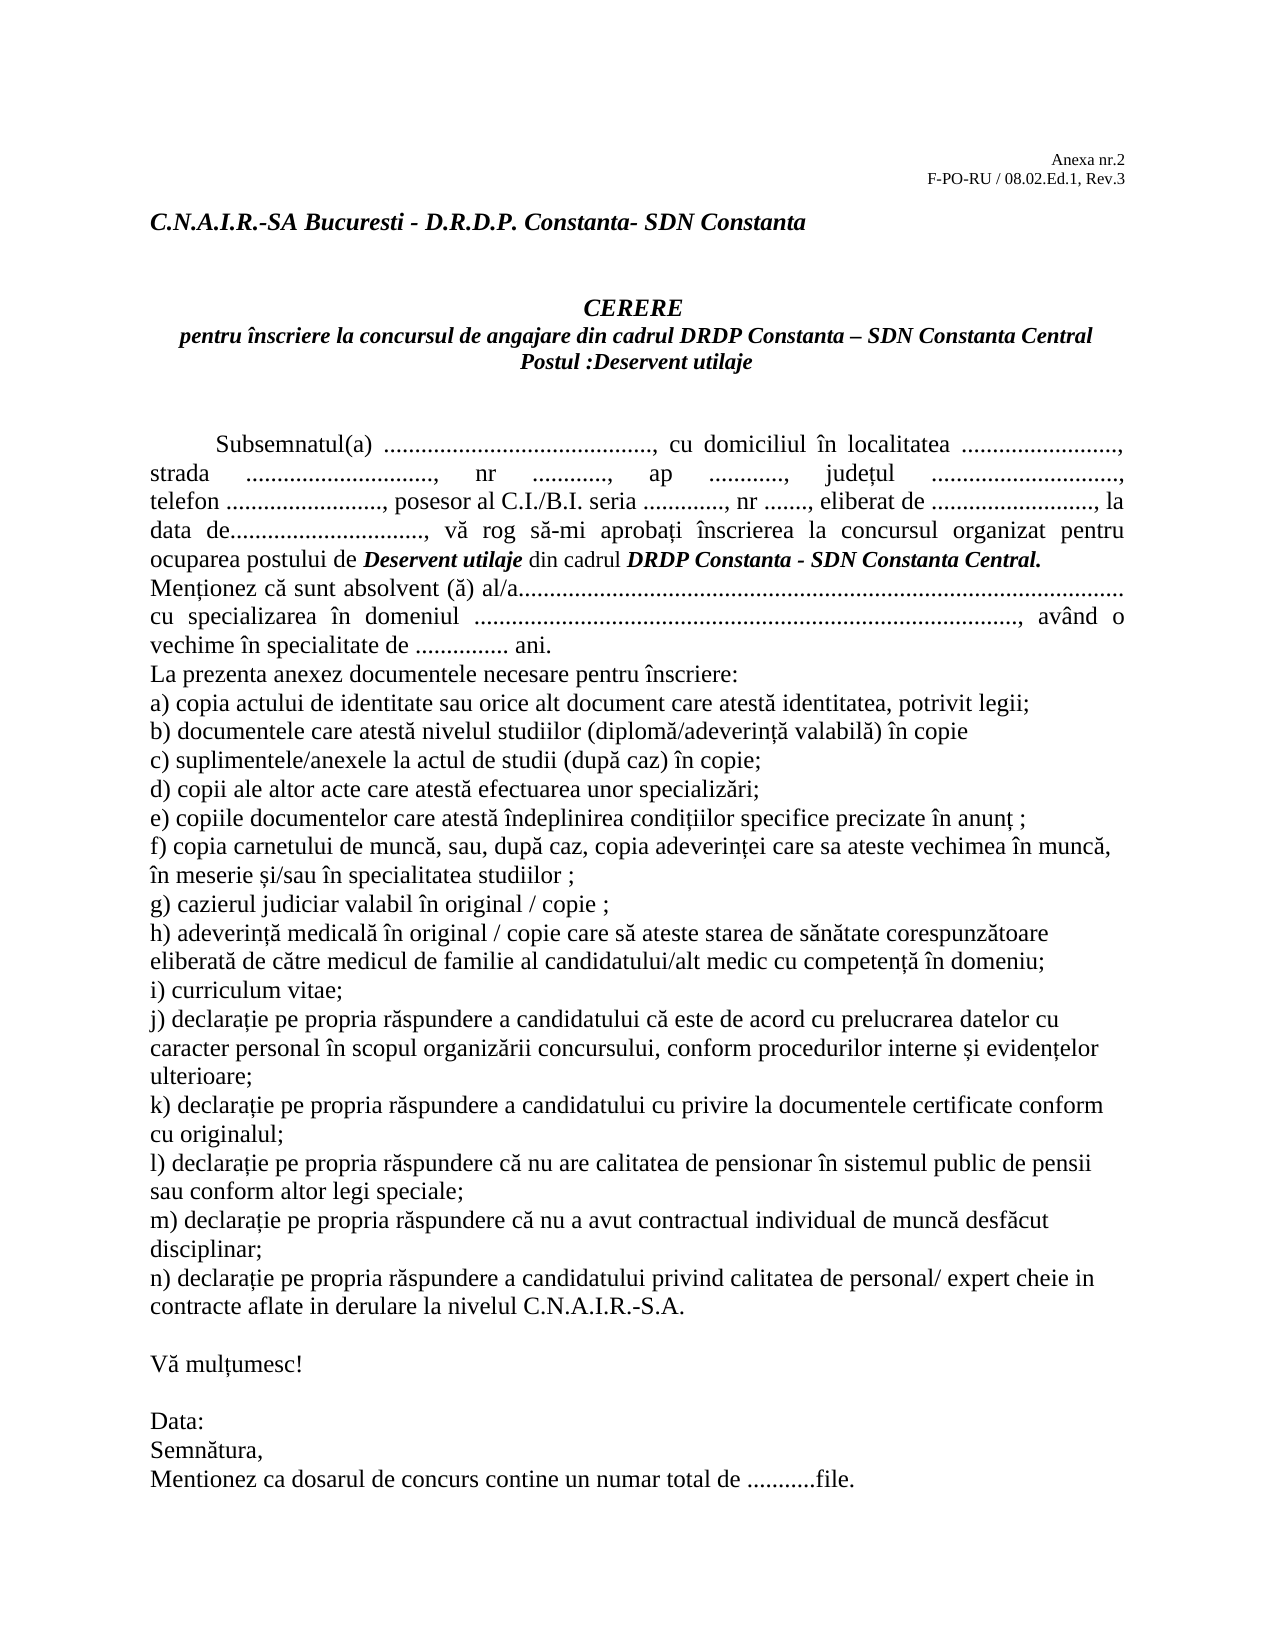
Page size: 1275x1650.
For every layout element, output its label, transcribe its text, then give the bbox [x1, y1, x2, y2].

text Subsemnatul(a) ..........................................., cu domiciliul în localitatea ........................., strada .............................., nr ............, ap ............, județul .............................., telefon ........................., posesor al C.I./B.I. seria ............., nr ......., eliberat de .........................., la data de..............................., vă rog să-mi aprobați înscrierea la concursul organizat pentru ocuparea postului de Deservent utilaje din cadrul DRDP Constanta - SDN Constanta Central. [150, 429, 1125, 573]
text m) declarație pe propria răspundere că nu a avut contractual individual de muncă desfăcut disciplinar; [150, 1205, 1125, 1263]
text CERERE pentru înscriere la concursul de angajare din cadrul DRDP Constanta – SDN Constanta Central [150, 293, 1125, 348]
text a) copia actului de identitate sau orice alt document care atestă identitatea, potrivit legii; b) documentele care atestă nivelul studiilor (diplomă/adeverință valabilă) în copie [150, 688, 1125, 745]
text Postul :Deservent utilaje [150, 348, 1125, 374]
text k) declarație pe propria răspundere a candidatului cu privire la documentele certificate conform cu originalul; [150, 1090, 1125, 1148]
text c) suplimentele/anexele la actul de studii (după caz) în copie; d) copii ale altor acte care atestă efectuarea unor specializări; e) copiile documentelor care atestă îndeplinirea condițiilor specifice precizate în anunț ; [150, 745, 1125, 831]
text Data: Semnătura, [150, 1406, 1116, 1464]
text La prezenta anexez documentele necesare pentru înscriere: [150, 659, 1125, 688]
text Anexa nr.2 [150, 150, 1125, 169]
text C.N.A.I.R.-SA Bucuresti - D.R.D.P. Constanta- SDN Constanta [150, 207, 1125, 236]
text F-PO-RU / 08.02.Ed.1, Rev.3 [150, 169, 1125, 188]
text Menționez că sunt absolvent (ă) al/a................................................................................................. cu specializarea în domeniul ......................................................................................., având o vechime în specialitate de ............... ani. [150, 573, 1125, 659]
text Mentionez ca dosarul de concurs contine un numar total de ...........file. [150, 1464, 1116, 1493]
text l) declarație pe propria răspundere că nu are calitatea de pensionar în sistemul public de pensii sau conform altor legi speciale; [150, 1148, 1116, 1205]
text Vă mulțumesc! [150, 1349, 1116, 1378]
text n) declarație pe propria răspundere a candidatului privind calitatea de personal/ expert cheie in contracte aflate in derulare la nivelul C.N.A.I.R.-S.A. [150, 1263, 1116, 1320]
text f) copia carnetului de muncă, sau, după caz, copia adeverinței care sa ateste vechimea în muncă, în meserie și/sau în specialitatea studiilor ; g) cazierul judiciar valabil în original / copie ; h) adeverință medicală în original / copie care să ateste starea de sănătate corespunzătoare eliberată de către medicul de familie al candidatului/alt medic cu competență în domeniu; i) curriculum vitae; j) declarație pe propria răspundere a candidatului că este de acord cu prelucrarea datelor cu caracter personal în scopul organizării concursului, conform procedurilor interne și evidențelor ulterioare; [150, 831, 1125, 1090]
